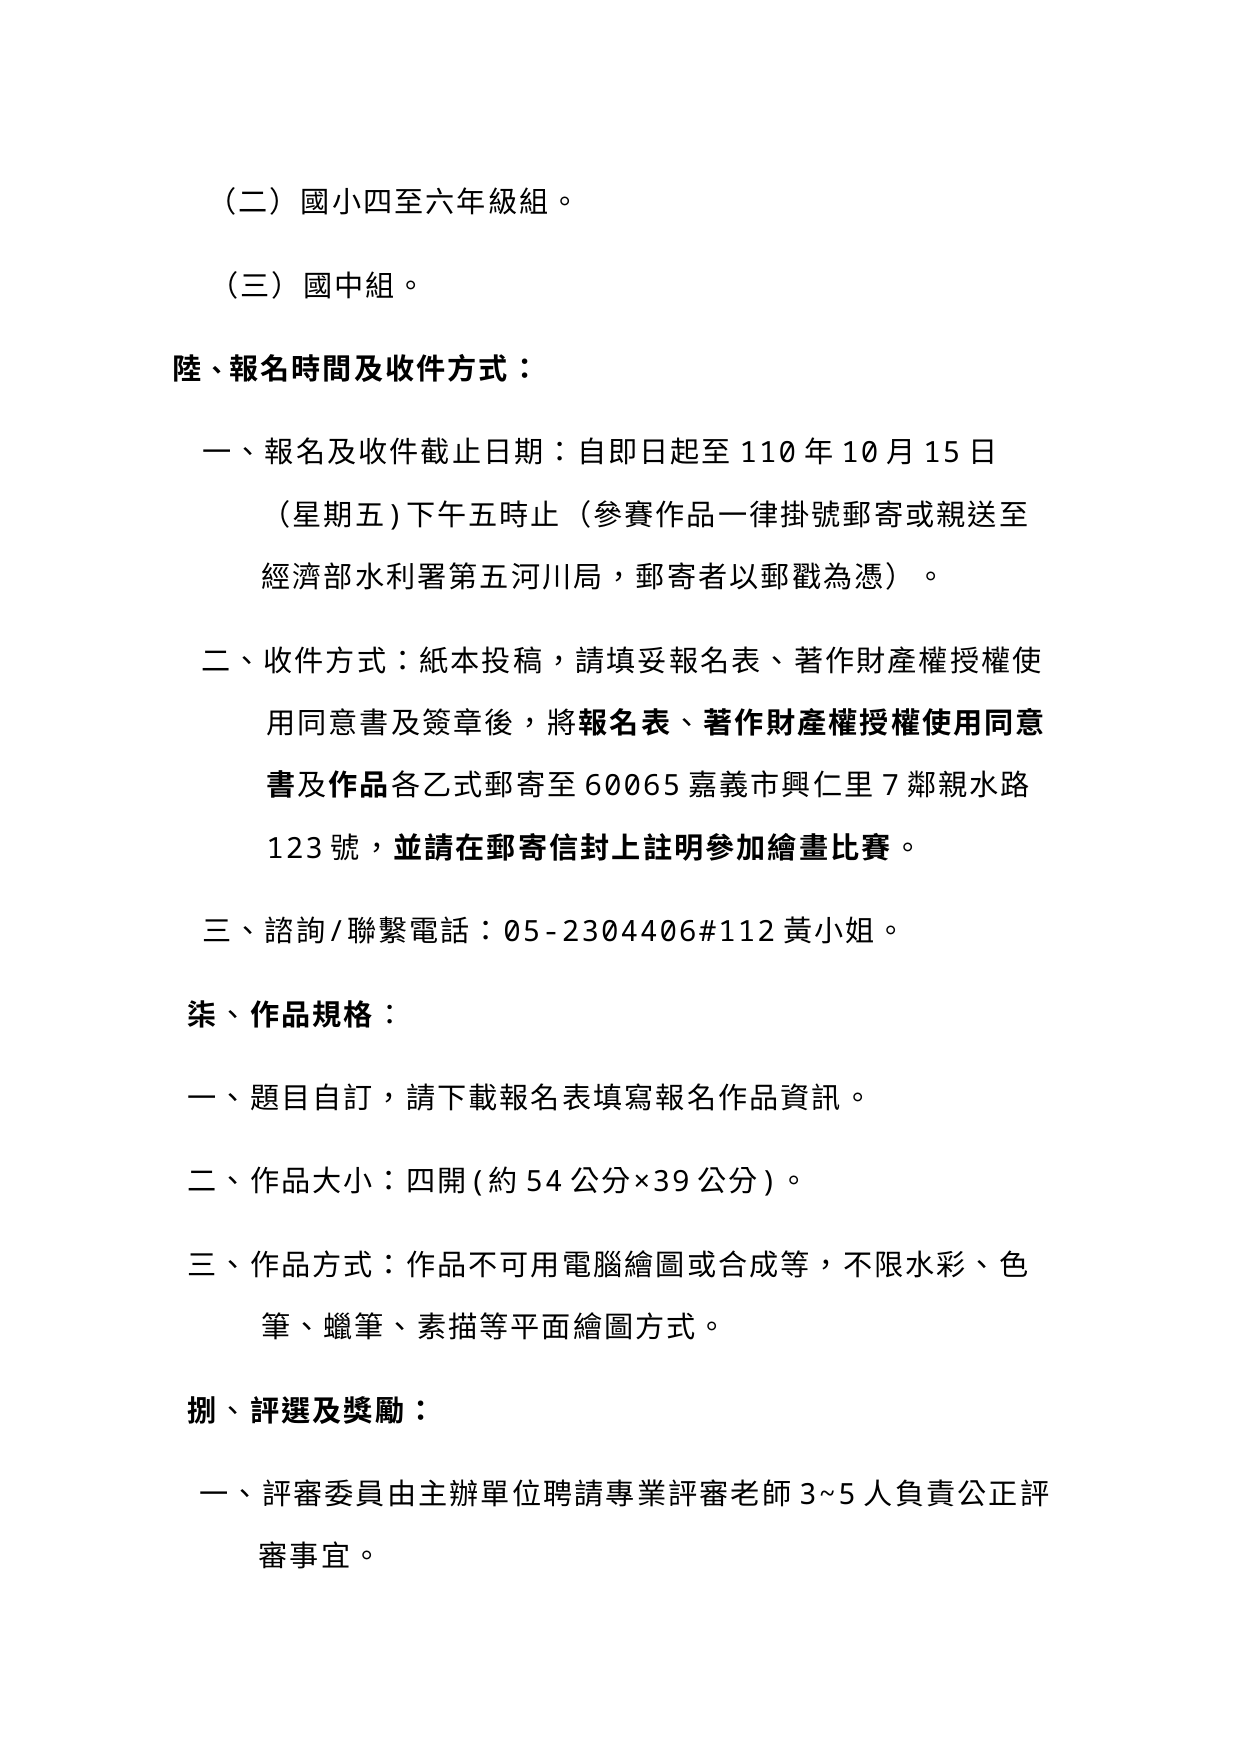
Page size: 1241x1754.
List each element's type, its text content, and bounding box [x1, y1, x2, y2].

text 二、作品大小：四開(約54公分×39公分)。 [187, 1137, 1053, 1200]
text （二）國小四至六年級組。 [187, 158, 1053, 221]
text 一、題目自訂，請下載報名表填寫報名作品資訊。 [187, 1054, 1053, 1117]
text 柒、作品規格： [187, 971, 1053, 1033]
text 三、諮詢/聯繫電話：05-2304406#112黃小姐。 [202, 887, 1053, 950]
text 一、評審委員由主辦單位聘請專業評審老師3~5人負責公正評審事宜。 [199, 1450, 1053, 1575]
text 三、作品方式：作品不可用電腦繪圖或合成等，不限水彩、色筆、蠟筆、素描等平面繪圖方式。 [187, 1221, 1053, 1346]
text 陸、報名時間及收件方式： [173, 325, 1053, 387]
text 二、收件方式：紙本投稿，請填妥報名表、著作財產權授權使用同意書及簽章後，將報名表、著作財產權授權使用同意書及作品各乙式郵寄至60065嘉義市興仁里7鄰親水路123號，並請在郵寄信封上註明參加繪畫比賽。 [201, 617, 1053, 867]
text （三）國中組。 [187, 242, 1053, 304]
text 捌、評選及獎勵： [187, 1367, 1053, 1429]
text 一、報名及收件截止日期：自即日起至110年10月15日（星期五)下午五時止（參賽作品一律掛號郵寄或親送至經濟部水利署第五河川局，郵寄者以郵戳為憑）。 [202, 408, 1053, 596]
